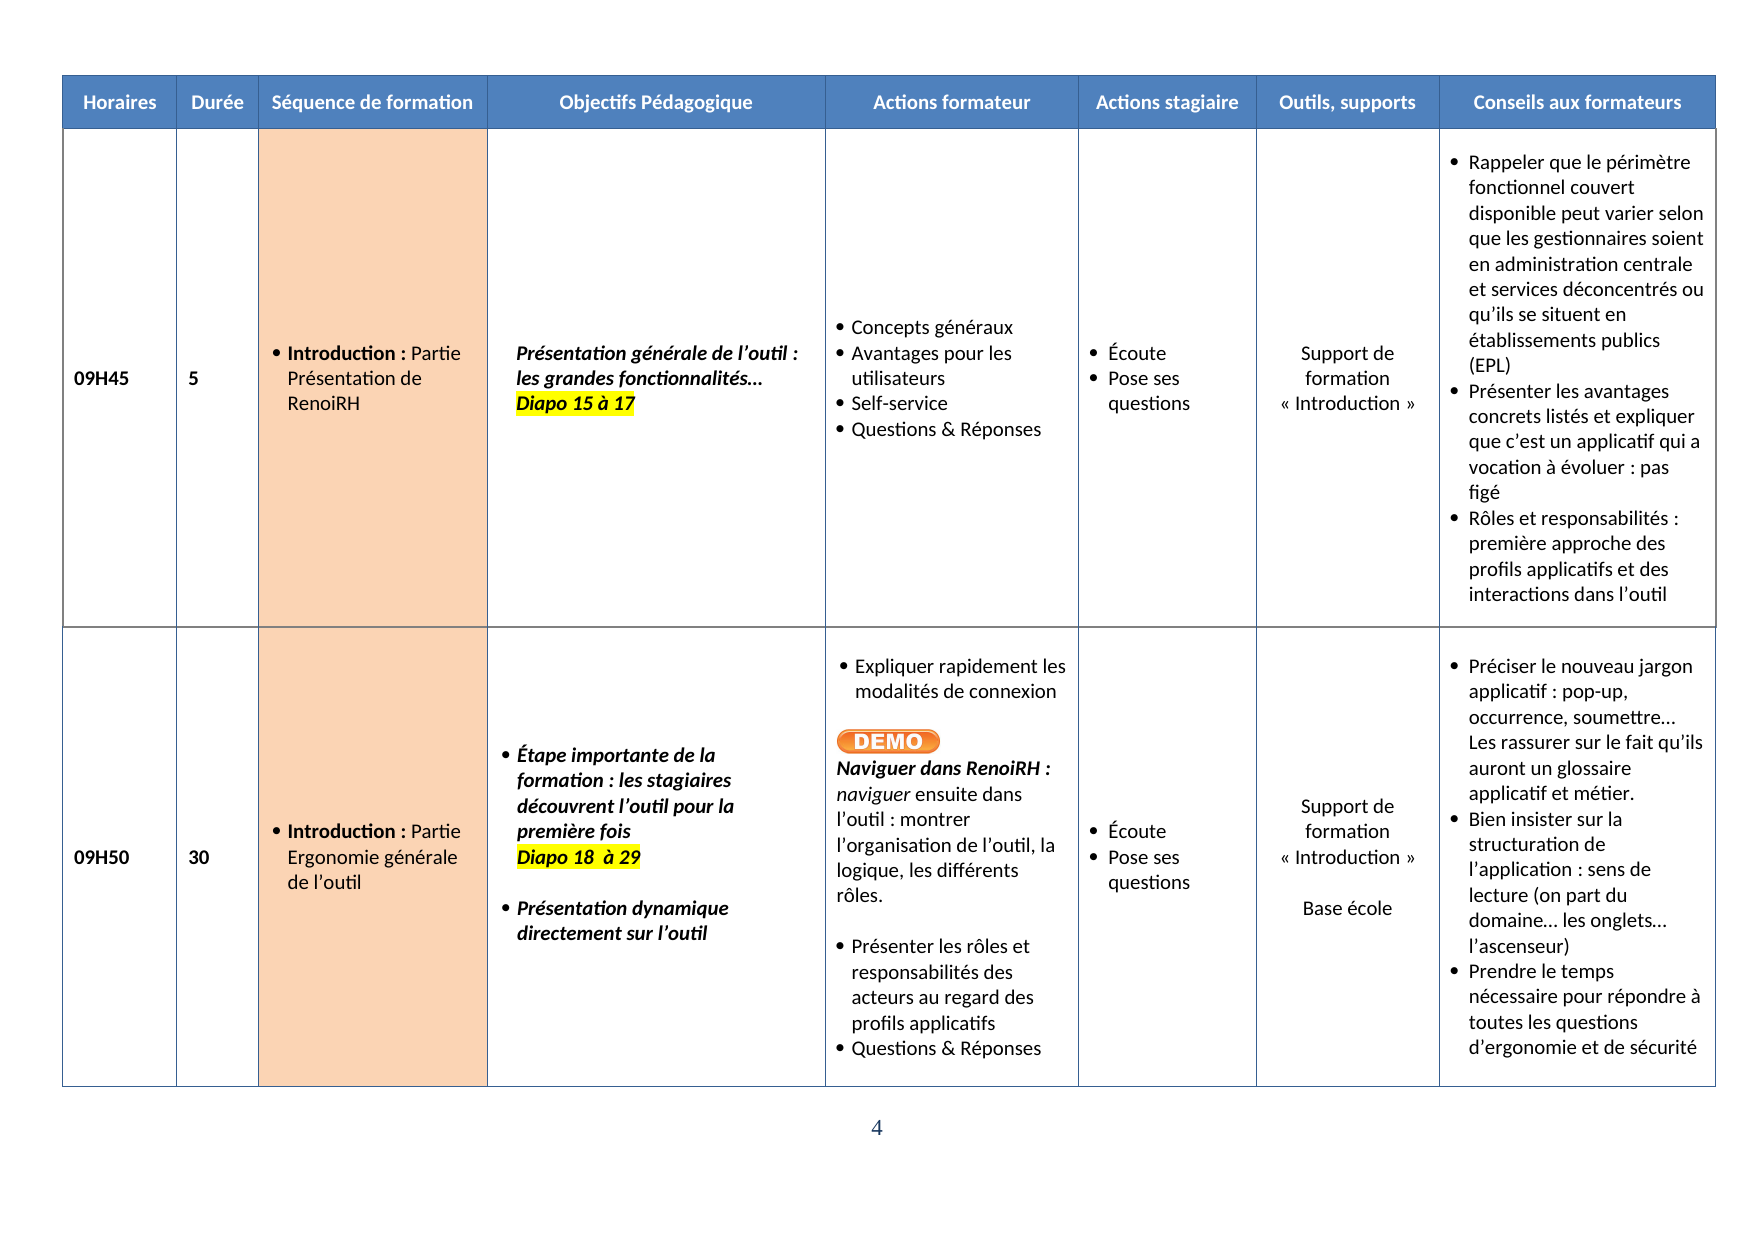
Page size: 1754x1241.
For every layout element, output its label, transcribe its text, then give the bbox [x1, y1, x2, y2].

table_cell Introduction : Partie Ergonomie générale de l’outil [259, 628, 487, 1086]
table_header Horaires [63, 76, 176, 128]
table_cell Rappeler que le périmètre fonctionnel couvert disponible peut varier selon que les gestionnaires soient en administration centrale et services déconcentrés ou qu’ils se situent en établissements publics (EPL) Présenter les avantages concrets listés et expliquer que c’est un applicatif qui a vocation à évoluer : pas figé Rôles et responsabilités : première approche des profils applicatifs et des interactions dans l’outil [1440, 129, 1715, 626]
table_cell 30 [177, 628, 258, 1086]
table_cell Introduction : Partie Présentation de RenoiRH [259, 129, 487, 626]
table_header Objectifs Pédagogique [488, 76, 825, 128]
table_cell Support de formation « Introduction » [1257, 129, 1439, 626]
table_header Actions formateur [826, 76, 1078, 128]
table_cell 09H45 [64, 129, 176, 626]
table_cell 5 [177, 129, 258, 626]
table_cell Présentation générale de l’outil : les grandes fonctionnalités… Diapo 15 à 17 [488, 129, 825, 626]
table_cell Concepts généraux Avantages pour les utilisateurs Self-service Questions & Réponses [826, 129, 1078, 626]
table_cell Écoute Pose ses questions [1079, 129, 1256, 626]
table_header Conseils aux formateurs [1440, 76, 1715, 128]
table_header Outils, supports [1257, 76, 1439, 128]
table_cell Écoute Pose ses questions [1079, 628, 1256, 1086]
table_cell Expliquer rapidement les modalités de connexion Naviguer dans RenoiRH : naviguer ensuite dans l’outil : montrer l’organisation de l’outil, la logique, les différents rôles. Présenter les rôles et responsabilités des acteurs au regard des profils applicatifs Questions & Réponses [826, 628, 1078, 1086]
table_cell Préciser le nouveau jargon applicatif : pop-up, occurrence, soumettre… Les rassurer sur le fait qu’ils auront un glossaire applicatif et métier. Bien insister sur la structuration de l’application : sens de lecture (on part du domaine… les onglets… l’ascenseur) Prendre le temps nécessaire pour répondre à toutes les questions d’ergonomie et de sécurité [1440, 628, 1715, 1086]
table_cell Support de formation « Introduction » Base école [1257, 628, 1439, 1086]
table_header Séquence de formation [259, 76, 487, 128]
table_header Durée [177, 76, 258, 128]
table_cell Étape importante de la formation : les stagiaires découvrent l’outil pour la première fois Diapo 18 à 29 Présentation dynamique directement sur l’outil [488, 628, 825, 1086]
picture [836, 729, 941, 754]
table_header Actions stagiaire [1079, 76, 1256, 128]
table_cell 09H50 [63, 628, 176, 1086]
